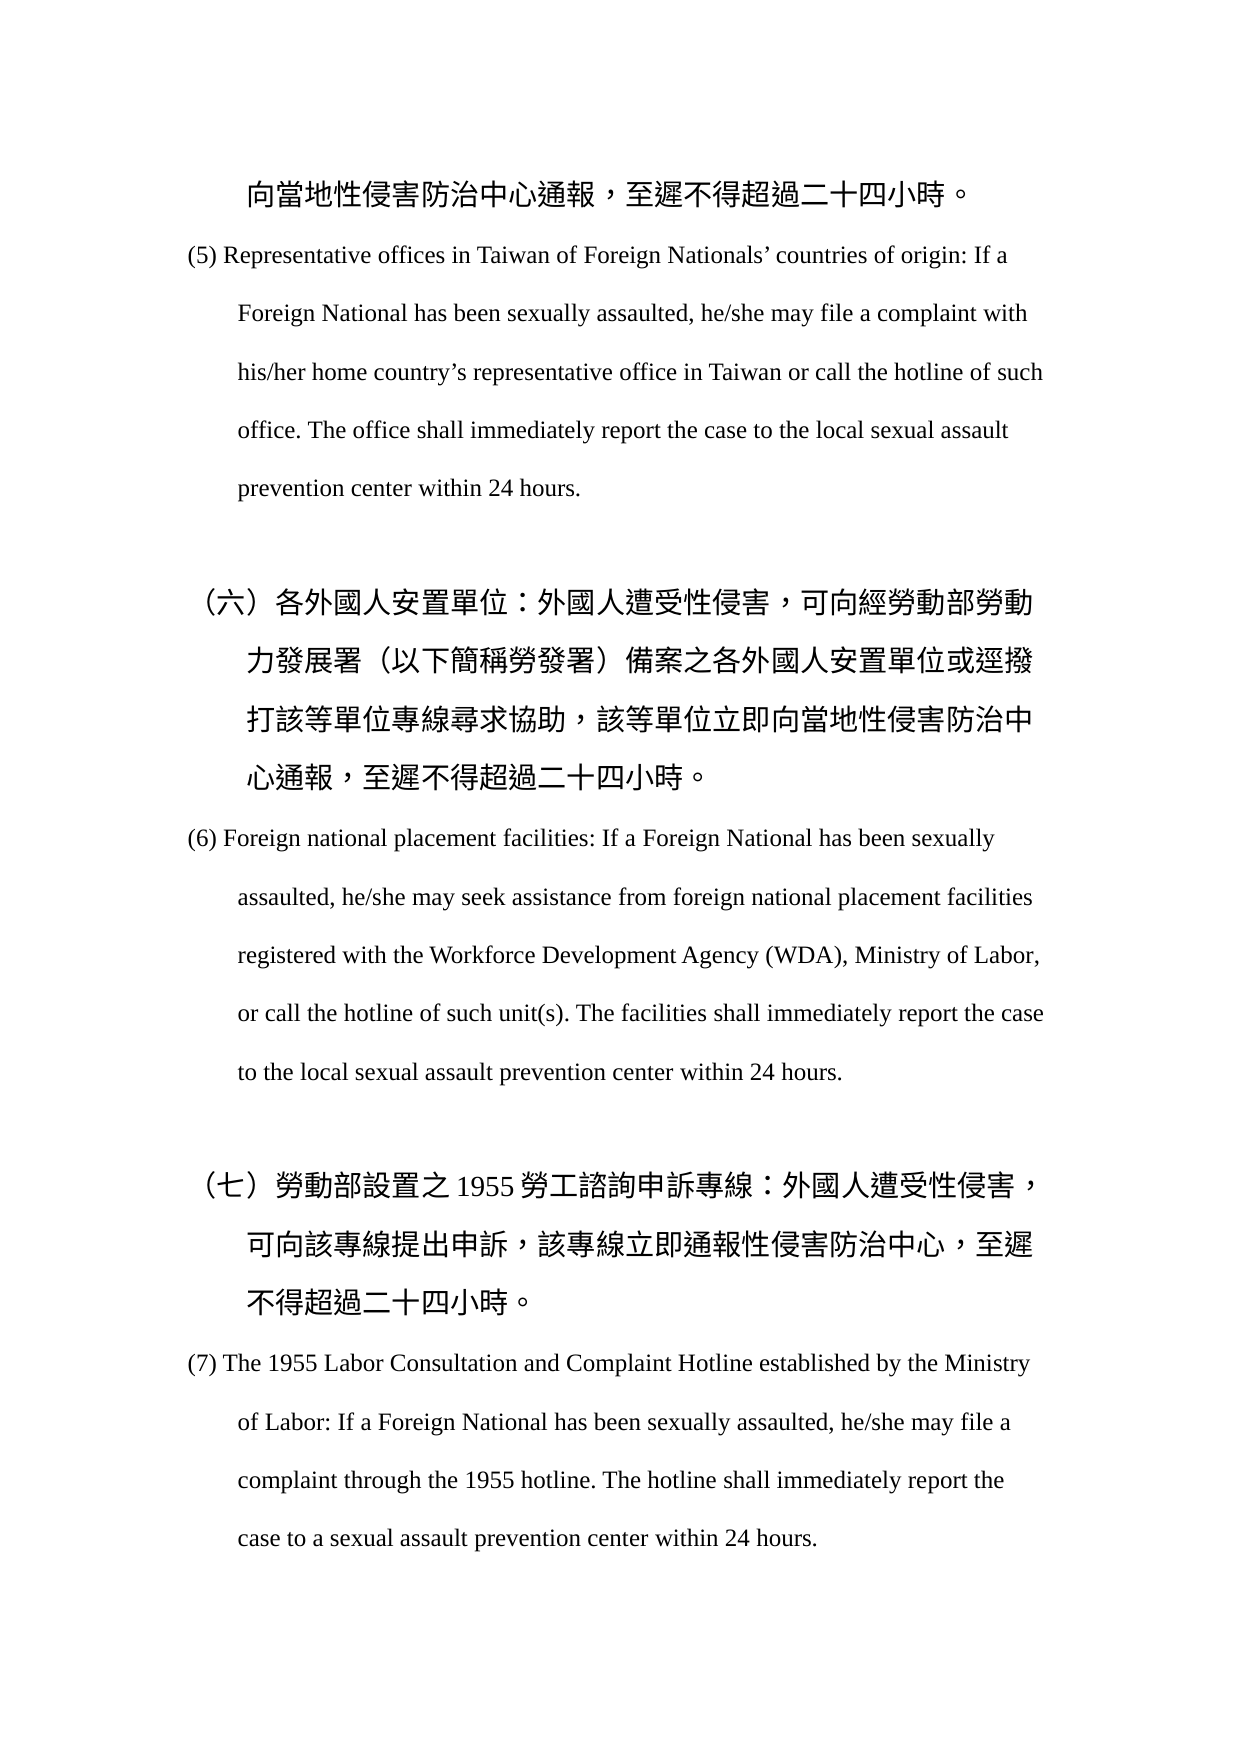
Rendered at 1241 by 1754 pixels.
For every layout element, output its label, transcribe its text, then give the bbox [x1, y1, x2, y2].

text (7) The 1955 Labor Consultation and Complaint Hotline established by the Ministry of Labor: If a Foreign National has been sexually assaulted, he/she may file a complaint through the 1955 hotline. The hotline shall immediately report the case to a sexual assault prevention center within 24 hours. [187, 1325, 1053, 1558]
text (5) Representative offices in Taiwan of Foreign Nationals’ countries of origin: If a Foreign National has been sexually assaulted, he/she may file a complaint with his/her home country’s representative office in Taiwan or call the hotline of such office. The office shall immediately report the case to the local sexual assault prevention center within 24 hours. [187, 217, 1053, 508]
text （七）勞動部設置之1955勞工諮詢申訴專線：外國人遭受性侵害，可向該專線提出申訴，該專線立即通報性侵害防治中心，至遲不得超過二十四小時。 [187, 1150, 1053, 1325]
text (6) Foreign national placement facilities: If a Foreign National has been sexually assaulted, he/she may seek assistance from foreign national placement facilities registered with the Workforce Development Agency (WDA), Ministry of Labor, or call the hotline of such unit(s). The facilities shall immediately report the case to the local sexual assault prevention center within 24 hours. [187, 800, 1053, 1092]
text （六）各外國人安置單位：外國人遭受性侵害，可向經勞動部勞動力發展署（以下簡稱勞發署）備案之各外國人安置單位或逕撥打該等單位專線尋求協助，該等單位立即向當地性侵害防治中心通報，至遲不得超過二十四小時。 [187, 567, 1053, 800]
text 向當地性侵害防治中心通報，至遲不得超過二十四小時。 [187, 158, 1053, 217]
